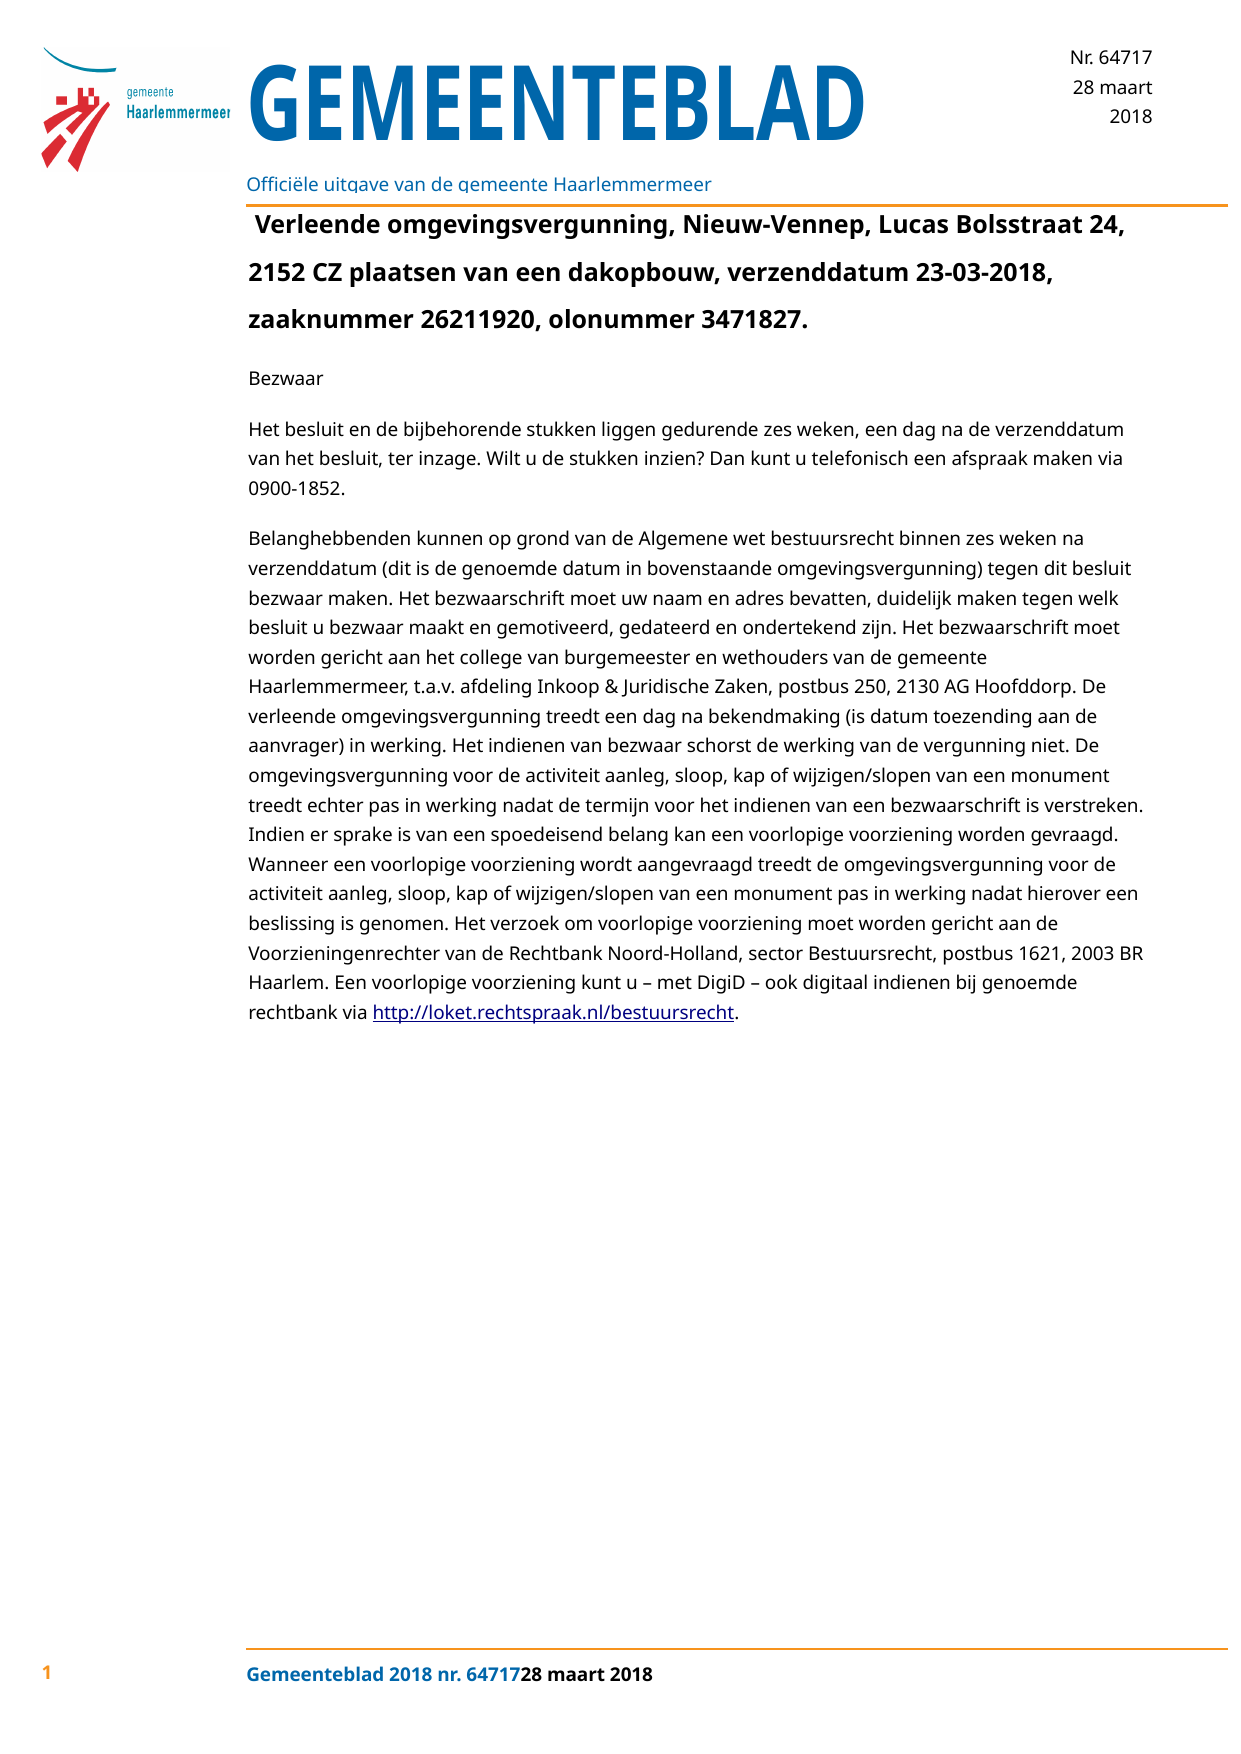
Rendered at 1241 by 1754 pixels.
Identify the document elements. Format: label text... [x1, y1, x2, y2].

text Verleende omgevingsvergunning, Nieuw-Vennep, Lucas Bolsstraat 24, 2152 CZ plaatsen van een dakopbouw, verzenddatum 23-03-2018, zaaknummer 26211920, olonummer 3471827. [248, 207, 1152, 336]
picture [41, 47, 231, 172]
text Belanghebbenden kunnen op grond van de Algemene wet bestuursrecht binnen zes weken na verzenddatum (dit is de genoemde datum in bovenstaande omgevingsvergunning) tegen dit besluit bezwaar maken. Het bezwaarschrift moet uw naam en adres bevatten, duidelijk maken tegen welk besluit u bezwaar maakt en gemotiveerd, gedateerd en ondertekend zijn. Het bezwaarschrift moet worden gericht aan het college van burgemeester en wethouders van de gemeente Haarlemmermeer, t.a.v. afdeling Inkoop & Juridische Zaken, postbus 250, 2130 AG Hoofddorp. De verleende omgevingsvergunning treedt een dag na bekendmaking (is datum toezending aan de aanvrager) in werking. Het indienen van bezwaar schorst de werking van de vergunning niet. De omgevingsvergunning voor de activiteit aanleg, sloop, kap of wijzigen/slopen van een monument treedt echter pas in werking nadat de termijn voor het indienen van een bezwaarschrift is verstreken. Indien er sprake is van een spoedeisend belang kan een voorlopige voorziening worden gevraagd. Wanneer een voorlopige voorziening wordt aangevraagd treedt de omgevingsvergunning voor de activiteit aanleg, sloop, kap of wijzigen/slopen van een monument pas in werking nadat hierover een beslissing is genomen. Het verzoek om voorlopige voorziening moet worden gericht aan de Voorzieningenrechter van de Rechtbank Noord-Holland, sector Bestuursrecht, postbus 1621, 2003 BR Haarlem. Een voorlopige voorziening kunt u – met DigiD – ook digitaal indienen bij genoemde rechtbank via http://loket.rechtspraak.nl/bestuursrecht. [248, 526, 1152, 1024]
text Het besluit en de bijbehorende stukken liggen gedurende zes weken, een dag na de verzenddatum van het besluit, ter inzage. Wilt u de stukken inzien? Dan kunt u telefonisch een afspraak maken via 0900-1852. [248, 416, 1152, 501]
text Bezwaar [248, 366, 1152, 391]
